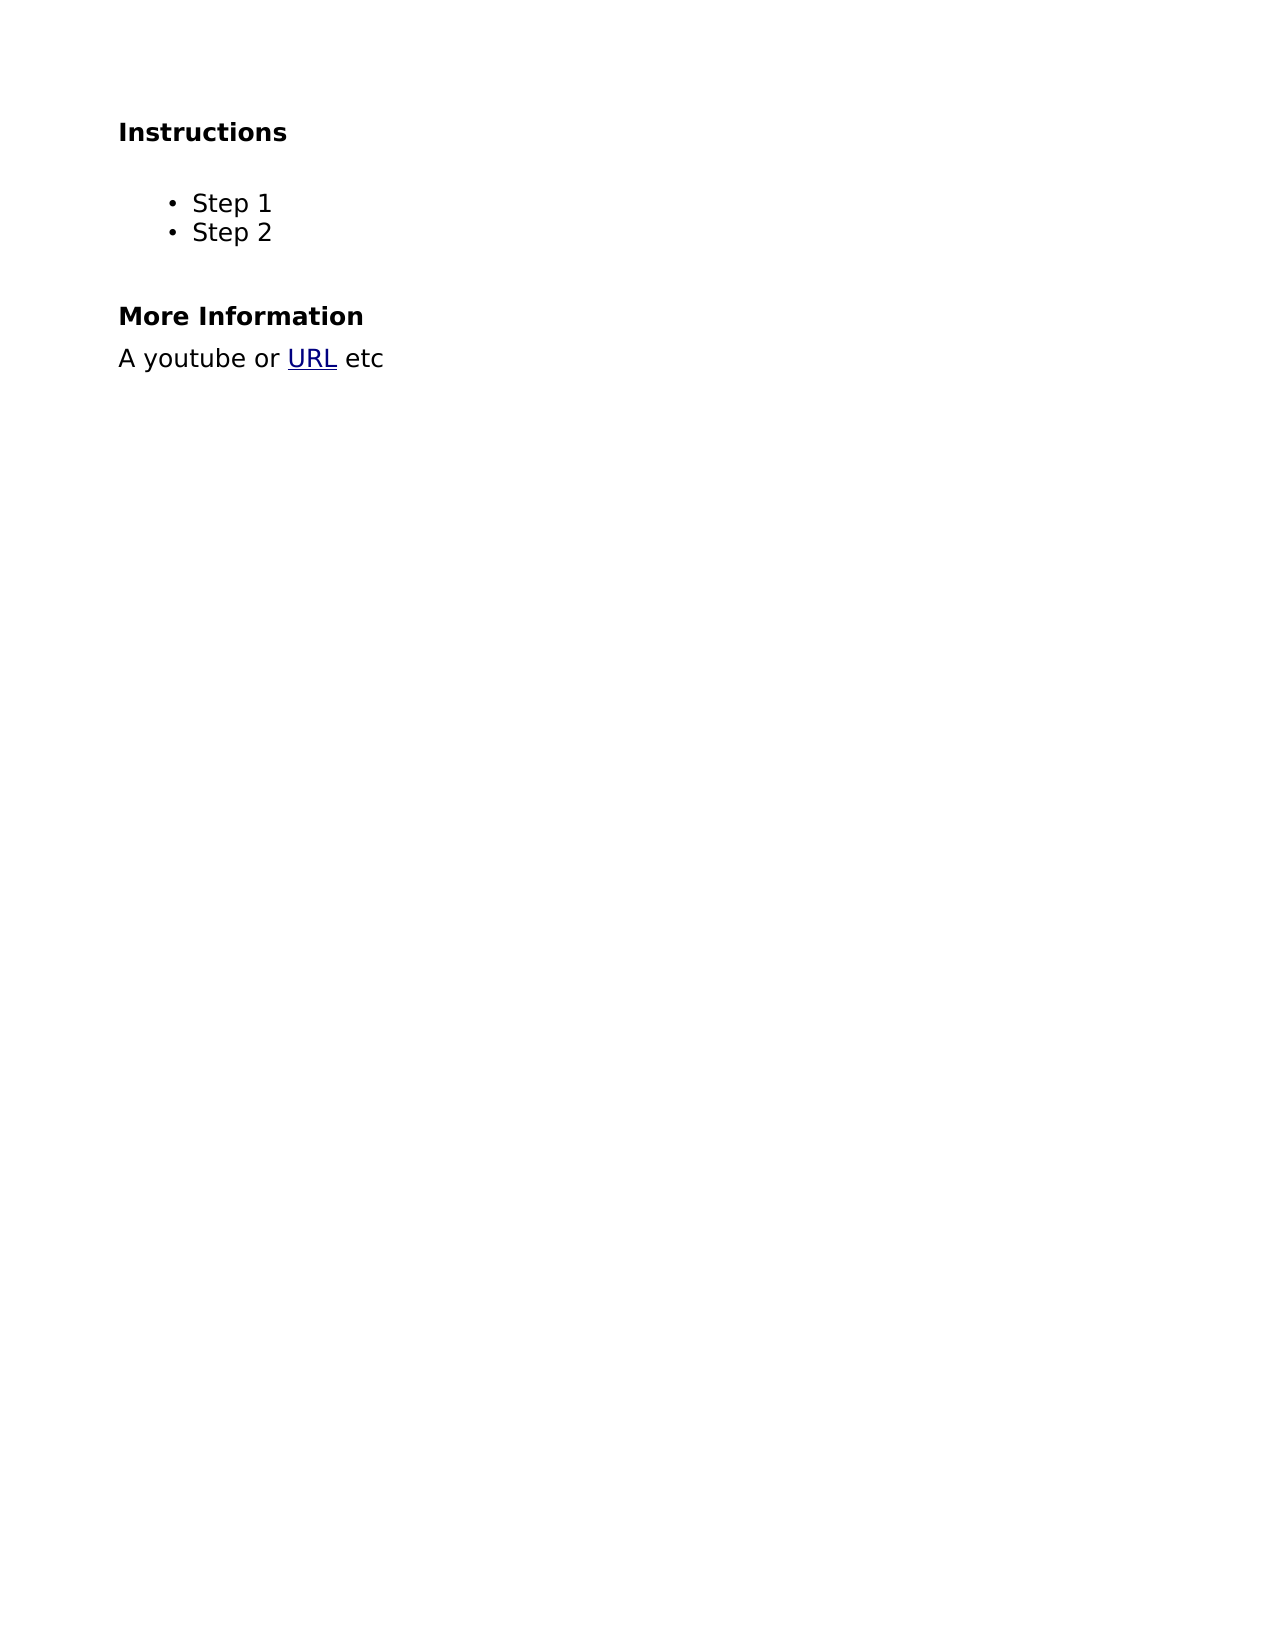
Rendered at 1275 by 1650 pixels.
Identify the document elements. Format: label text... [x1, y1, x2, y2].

list Step 2 [177, 218, 1157, 248]
list Step 1 [177, 189, 1157, 218]
subtitle More Information [118, 302, 1157, 331]
text A youtube or URL etc [118, 344, 1157, 373]
subtitle Instructions [118, 118, 1157, 147]
